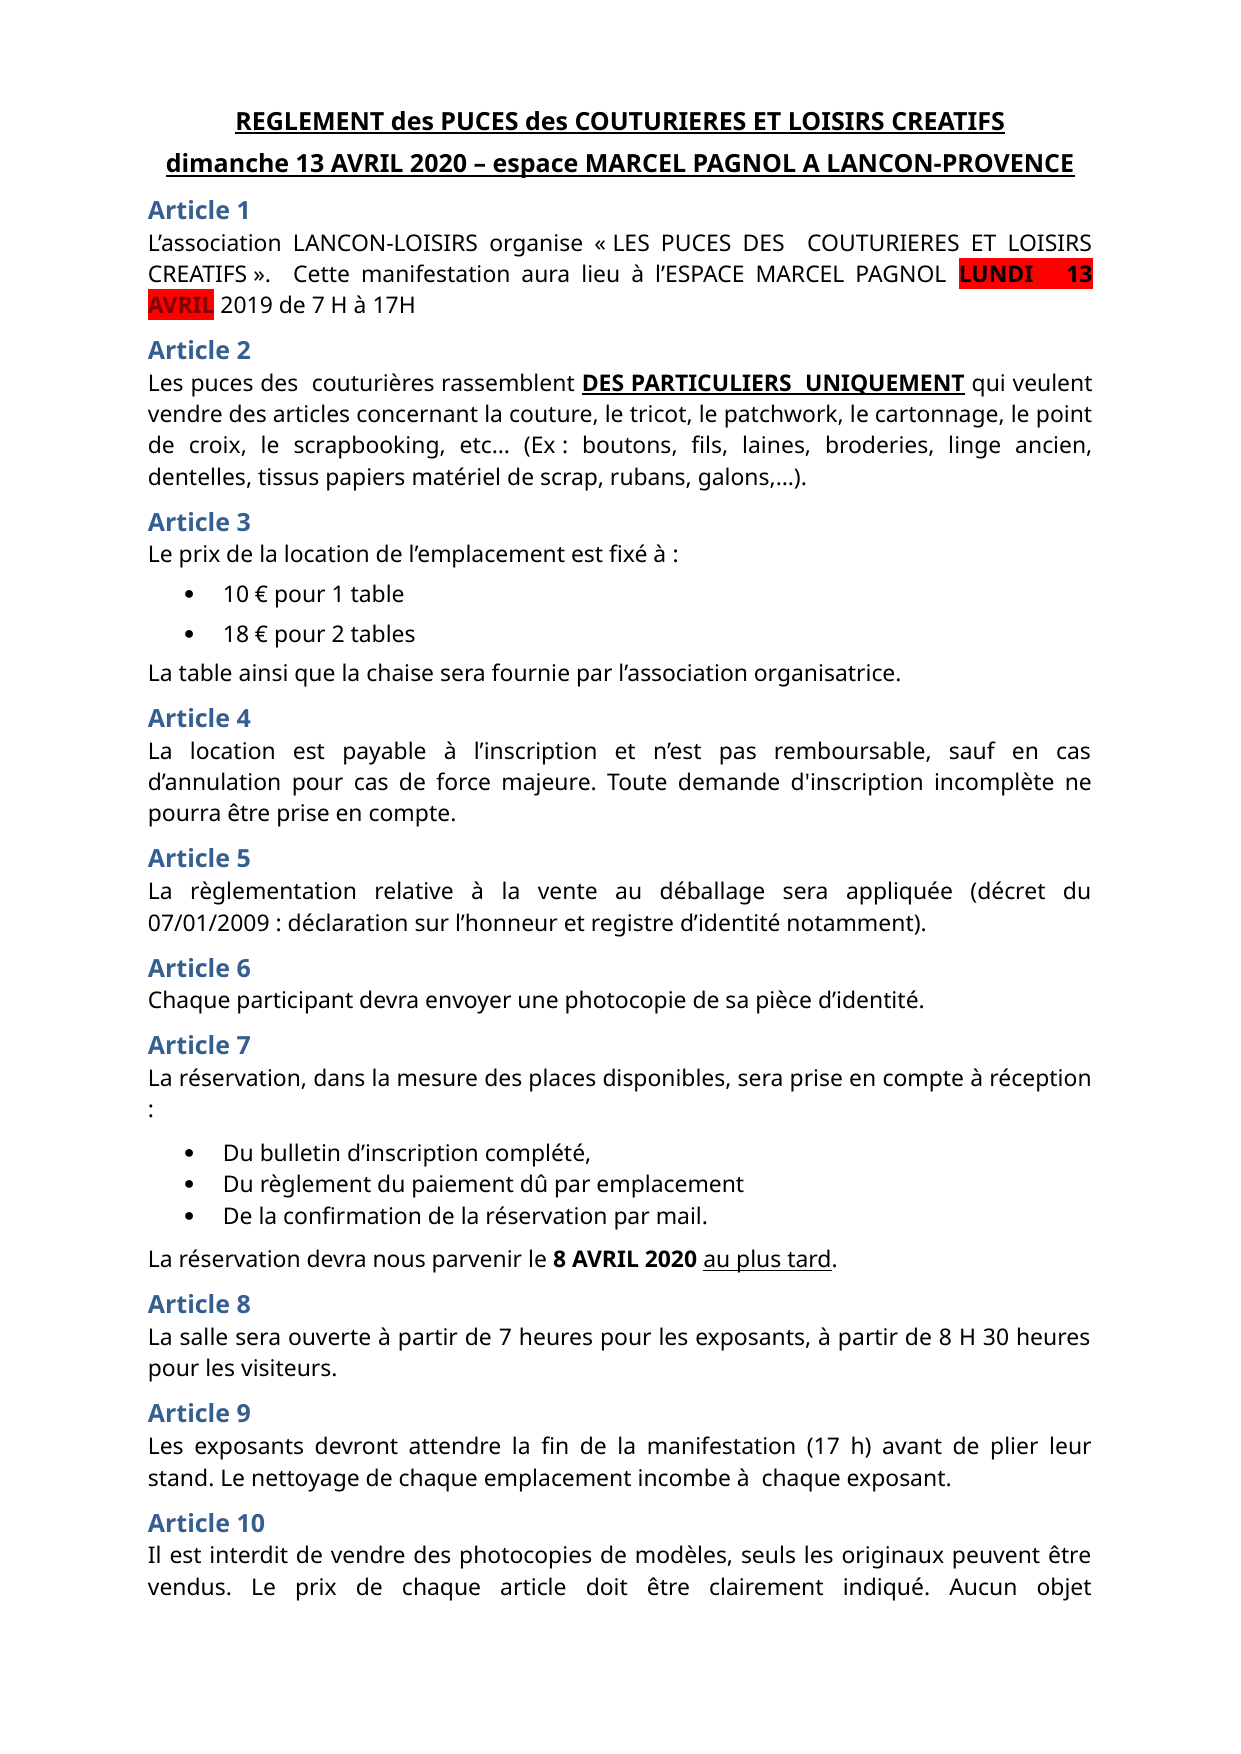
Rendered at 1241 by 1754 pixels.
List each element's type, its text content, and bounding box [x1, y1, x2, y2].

text Les puces des couturières rassemblent DES PARTICULIERS UNIQUEMENT qui veulent vendre des articles concernant la couture, le tricot, le patchwork, le cartonnage, le point de croix, le scrapbooking, etc… (Ex : boutons, fils, laines, broderies, linge ancien, dentelles, tissus papiers matériel de scrap, rubans, galons,…). [148, 367, 1093, 492]
text La réservation, dans la mesure des places disponibles, sera prise en compte à réception : [148, 1062, 1093, 1124]
list Du règlement du paiement dû par emplacement [185, 1168, 1093, 1199]
text dimanche 13 AVRIL 2020 – espace MARCEL PAGNOL A LANCON-PROVENCE [148, 146, 1093, 180]
subtitle Article 3 [148, 504, 1093, 538]
text La table ainsi que la chaise sera fournie par l’association organisatrice. [148, 657, 1093, 688]
subtitle Article 2 [148, 333, 1093, 367]
list 18 € pour 2 tables [185, 617, 1093, 649]
text Chaque participant devra envoyer une photocopie de sa pièce d’identité. [148, 984, 1093, 1016]
text Il est interdit de vendre des photocopies de modèles, seuls les originaux peuvent être vendus. Le prix de chaque article doit être clairement indiqué. Aucun objet [148, 1539, 1093, 1602]
text REGLEMENT des PUCES des COUTURIERES ET LOISIRS CREATIFS [148, 103, 1093, 137]
text La salle sera ouverte à partir de 7 heures pour les exposants, à partir de 8 H 30 heures pour les visiteurs. [148, 1321, 1093, 1384]
list 10 € pour 1 table [185, 578, 1093, 609]
subtitle Article 4 [148, 701, 1093, 735]
subtitle Article 9 [148, 1396, 1093, 1430]
text La règlementation relative à la vente au déballage sera appliquée (décret du 07/01/2009 : déclaration sur l’honneur et registre d’identité notamment). [148, 875, 1093, 938]
text L’association LANCON-LOISIRS organise « LES PUCES DES COUTURIERES ET LOISIRS CREATIFS ». Cette manifestation aura lieu à l’ESPACE MARCEL PAGNOL LUNDI 13 AVRIL 2019 de 7 H à 17H [148, 226, 1093, 320]
text La réservation devra nous parvenir le 8 AVRIL 2020 au plus tard. [148, 1243, 1093, 1274]
subtitle Article 8 [148, 1287, 1093, 1321]
text La location est payable à l’inscription et n’est pas remboursable, sauf en cas d’annulation pour cas de force majeure. Toute demande d'inscription incomplète ne pourra être prise en compte. [148, 735, 1093, 829]
subtitle Article 7 [148, 1028, 1093, 1062]
list De la confirmation de la réservation par mail. [185, 1199, 1093, 1231]
text Le prix de la location de l’emplacement est fixé à : [148, 538, 1093, 569]
list Du bulletin d’inscription complété, [185, 1137, 1093, 1168]
text Les exposants devront attendre la fin de la manifestation (17 h) avant de plier leur stand. Le nettoyage de chaque emplacement incombe à chaque exposant. [148, 1430, 1093, 1493]
subtitle Article 6 [148, 950, 1093, 984]
subtitle Article 1 [148, 192, 1093, 226]
subtitle Article 10 [148, 1505, 1093, 1539]
subtitle Article 5 [148, 841, 1093, 875]
